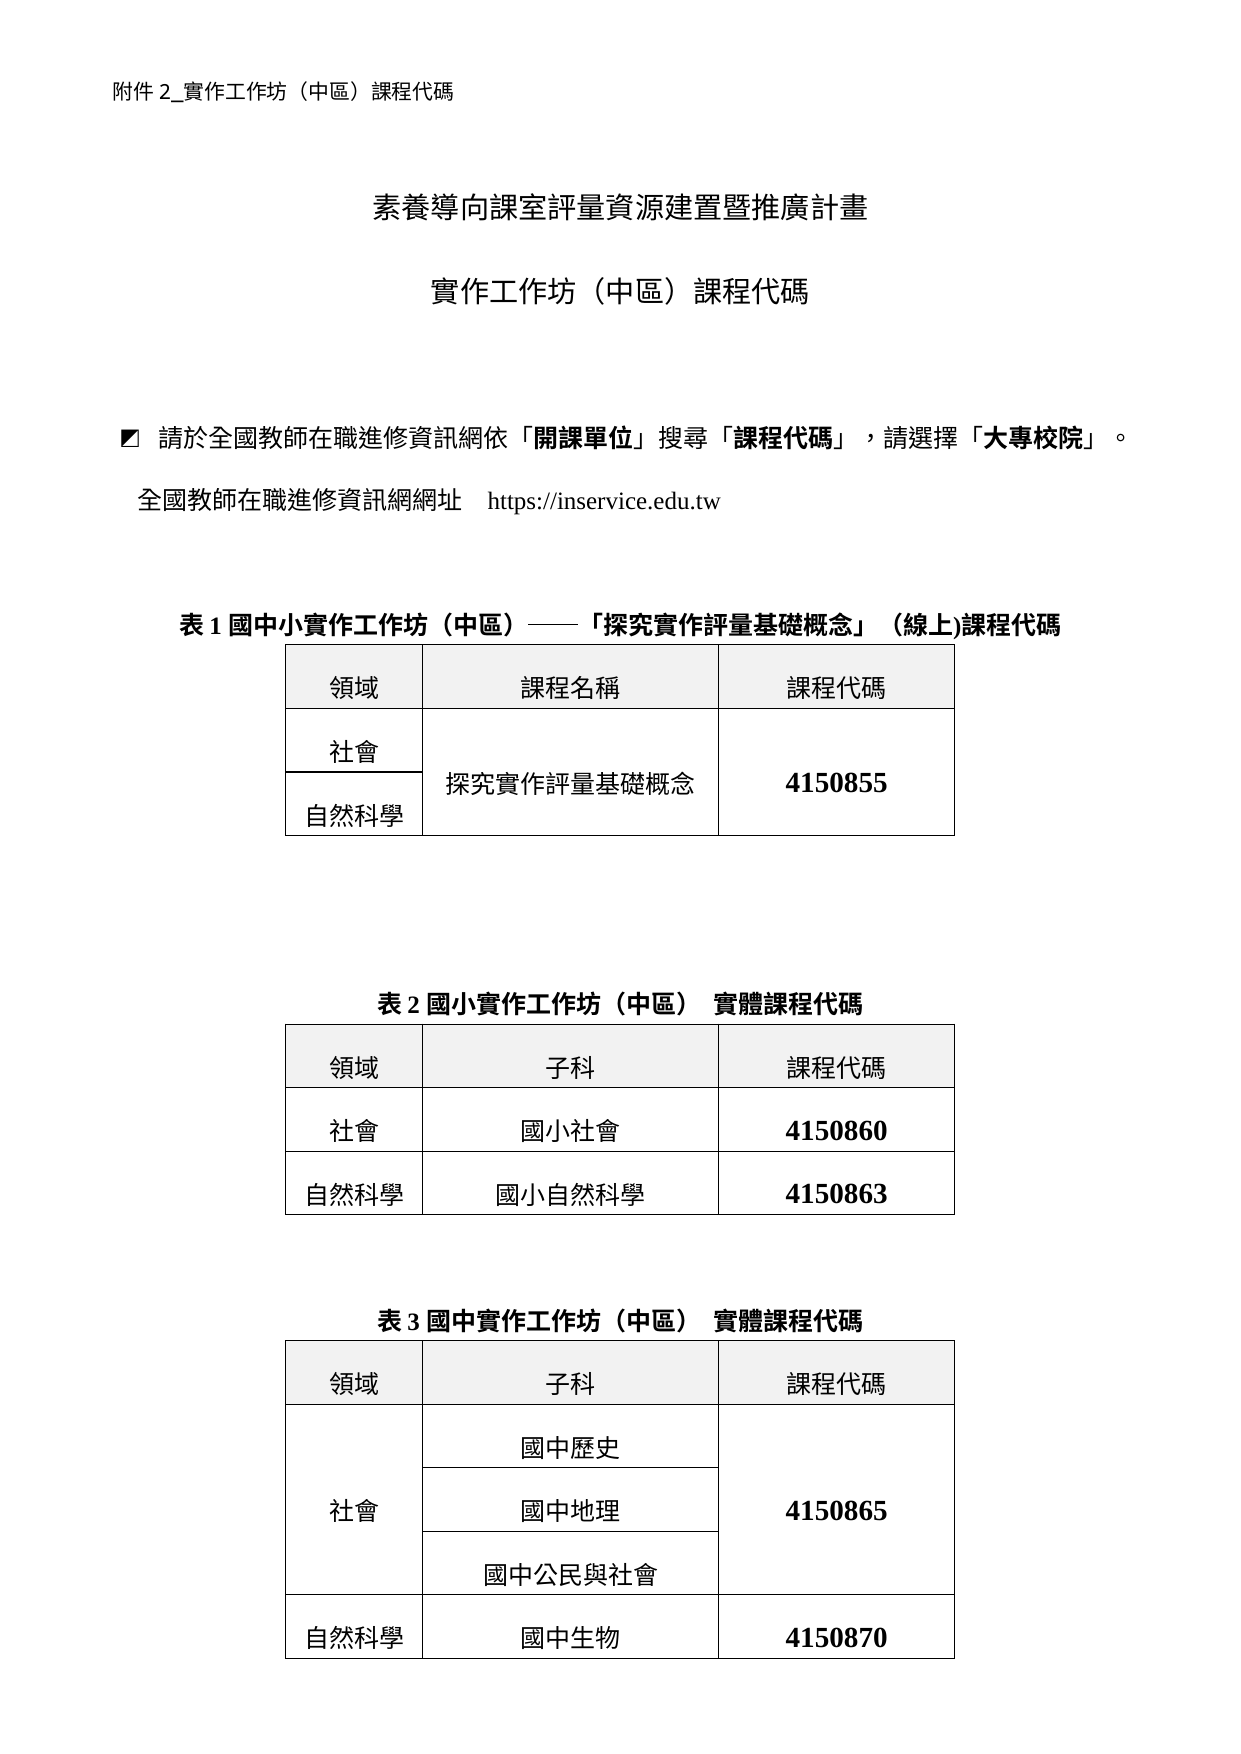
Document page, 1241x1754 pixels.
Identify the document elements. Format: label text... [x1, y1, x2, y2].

table_cell 4150865 [719, 1405, 954, 1594]
table_header 領域 [286, 645, 422, 708]
text 表3 國中實作工作坊（中區） 實體課程代碼 [112, 1278, 1128, 1340]
table_cell 國中歷史 [423, 1405, 718, 1467]
table_cell 社會 [286, 1405, 422, 1594]
table_cell 4150855 [719, 709, 954, 835]
table_cell 4150860 [719, 1088, 954, 1151]
table_header 子科 [423, 1025, 718, 1087]
table_cell 社會 [286, 709, 422, 771]
table_cell 國中公民與社會 [423, 1532, 718, 1594]
table_header 課程名稱 [423, 645, 718, 708]
table_header 子科 [423, 1341, 718, 1404]
text 全國教師在職進修資訊網網址 https://inservice.edu.tw [112, 457, 1128, 519]
table_header 課程代碼 [719, 1025, 954, 1087]
text 實作工作坊（中區）課程代碼 [112, 248, 1128, 311]
text 素養導向課室評量資源建置暨推廣計畫 [112, 164, 1128, 227]
table_cell 自然科學 [286, 773, 422, 835]
text 表1 國中小實作工作坊（中區）──「探究實作評量基礎概念」（線上)課程代碼 [112, 582, 1128, 644]
table_cell 探究實作評量基礎概念 [423, 709, 718, 835]
table_cell 國中生物 [423, 1595, 718, 1658]
table_header 領域 [286, 1341, 422, 1404]
table_header 課程代碼 [719, 645, 954, 708]
table_cell 國小自然科學 [423, 1152, 718, 1214]
table_header 課程代碼 [719, 1341, 954, 1404]
table_cell 4150863 [719, 1152, 954, 1214]
table_cell 自然科學 [286, 1595, 422, 1658]
table_cell 自然科學 [286, 1152, 422, 1214]
text 表2 國小實作工作坊（中區） 實體課程代碼 [112, 961, 1128, 1023]
table_cell 國中地理 [423, 1468, 718, 1531]
table_cell 國小社會 [423, 1088, 718, 1151]
table_header 領域 [286, 1025, 422, 1087]
table_cell 社會 [286, 1088, 422, 1151]
text ◩ .請於全國教師在職進修資訊網依「開課單位」搜尋「課程代碼」，請選擇「大專校院」。 [112, 394, 1128, 457]
table_cell 4150870 [719, 1595, 954, 1658]
